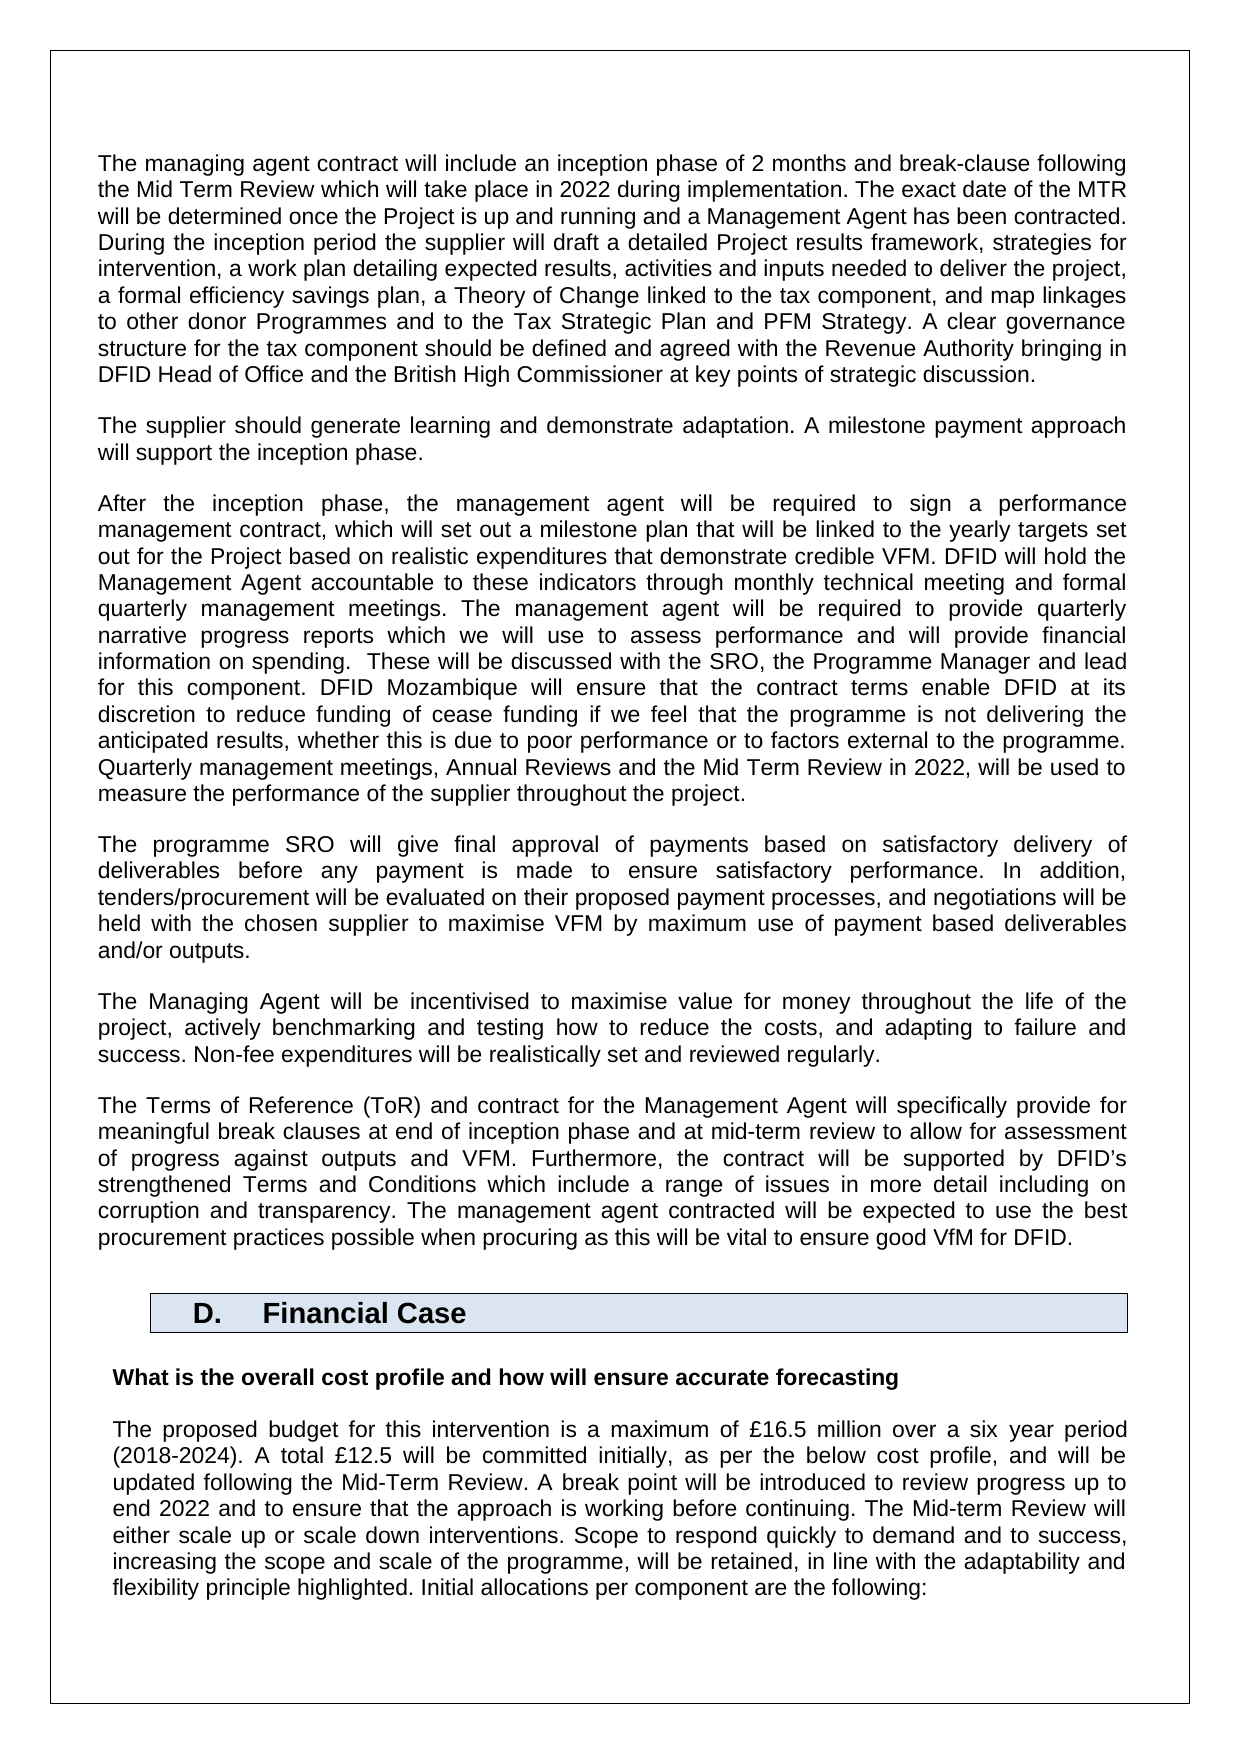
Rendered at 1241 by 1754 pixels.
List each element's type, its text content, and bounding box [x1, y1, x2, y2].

list Financial Case [151, 1294, 1127, 1332]
text The programme SRO will give final approval of payments based on satisfactory delivery of deliverables before any payment is made to ensure satisfactory performance. In addition, tenders/procurement will be evaluated on their proposed payment processes, and negotiations will be held with the chosen supplier to maximise VFM by maximum use of payment based deliverables and/or outputs. [98, 831, 1128, 963]
text The Managing Agent will be incentivised to maximise value for money throughout the life of the project, actively benchmarking and testing how to reduce the costs, and adapting to failure and success. Non-fee expenditures will be realistically set and reviewed regularly. [98, 988, 1128, 1067]
text The proposed budget for this intervention is a maximum of £16.5 million over a six year period (2018-2024). A total £12.5 will be committed initially, as per the below cost profile, and will be updated following the Mid-Term Review. A break point will be introduced to review progress up to end 2022 and to ensure that the approach is working before continuing. The Mid-term Review will either scale up or scale down interventions. Scope to respond quickly to demand and to success, increasing the scope and scale of the programme, will be retained, in line with the adaptability and flexibility principle highlighted. Initial allocations per component are the following: [112, 1416, 1128, 1601]
text The supplier should generate learning and demonstrate adaptation. A milestone payment approach will support the inception phase. [98, 412, 1128, 465]
text After the inception phase, the management agent will be required to sign a performance management contract, which will set out a milestone plan that will be linked to the yearly targets set out for the Project based on realistic expenditures that demonstrate credible VFM. DFID will hold the Management Agent accountable to these indicators through monthly technical meeting and formal quarterly management meetings. The management agent will be required to provide quarterly narrative progress reports which we will use to assess performance and will provide financial information on spending. These will be discussed with the SRO, the Programme Manager and lead for this component. DFID Mozambique will ensure that the contract terms enable DFID at its discretion to reduce funding of cease funding if we feel that the programme is not delivering the anticipated results, whether this is due to poor performance or to factors external to the programme. Quarterly management meetings, Annual Reviews and the Mid Term Review in 2022, will be used to measure the performance of the supplier throughout the project. [98, 490, 1128, 806]
text The managing agent contract will include an inception phase of 2 months and break-clause following the Mid Term Review which will take place in 2022 during implementation. The exact date of the MTR will be determined once the Project is up and running and a Management Agent has been contracted. During the inception period the supplier will draft a detailed Project results framework, strategies for intervention, a work plan detailing expected results, activities and inputs needed to deliver the project, a formal efficiency savings plan, a Theory of Change linked to the tax component, and map linkages to other donor Programmes and to the Tax Strategic Plan and PFM Strategy. A clear governance structure for the tax component should be defined and agreed with the Revenue Authority bringing in DFID Head of Office and the British High Commissioner at key points of strategic discussion. [98, 150, 1128, 387]
text The Terms of Reference (ToR) and contract for the Management Agent will specifically provide for meaningful break clauses at end of inception phase and at mid-term review to allow for assessment of progress against outputs and VFM. Furthermore, the contract will be supported by DFID’s strengthened Terms and Conditions which include a range of issues in more detail including on corruption and transparency. The management agent contracted will be expected to use the best procurement practices possible when procuring as this will be vital to ensure good VfM for DFID. [98, 1092, 1128, 1250]
text What is the overall cost profile and how will ensure accurate forecasting [112, 1363, 1128, 1390]
